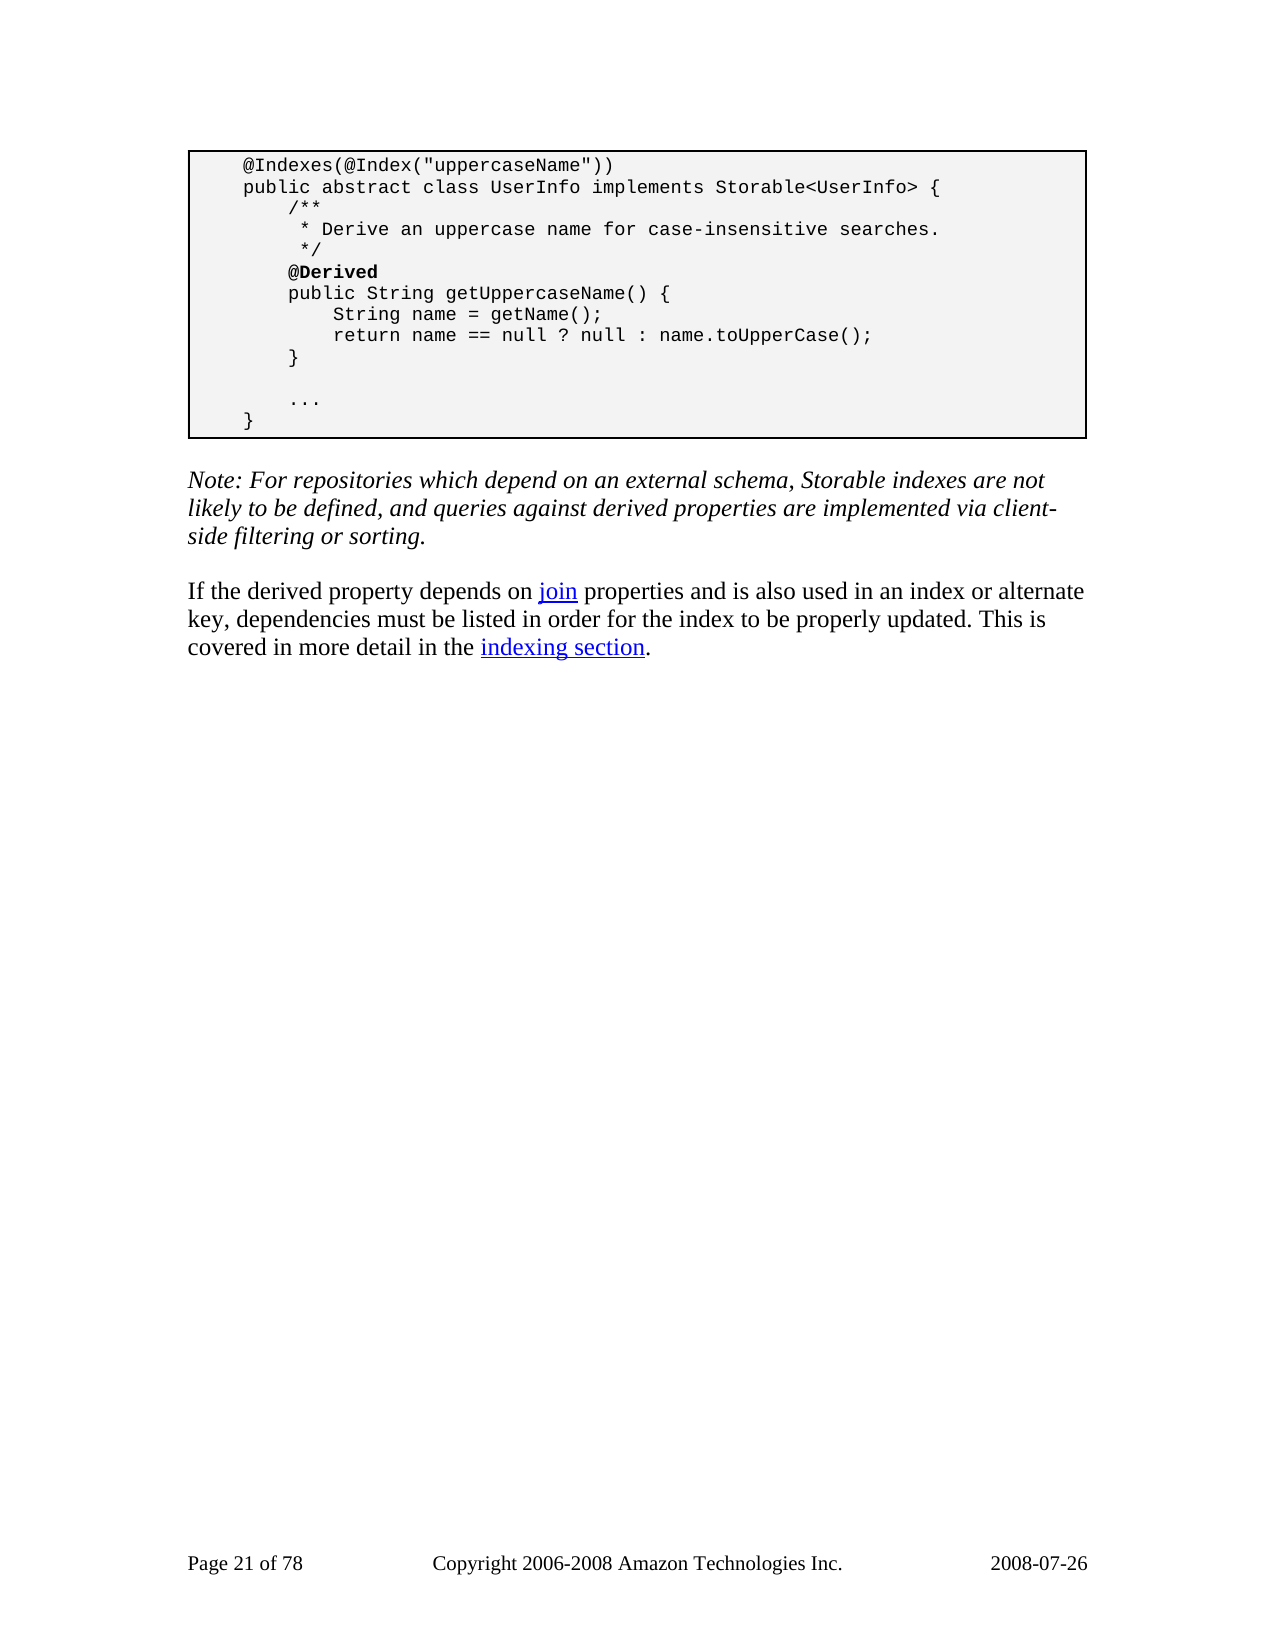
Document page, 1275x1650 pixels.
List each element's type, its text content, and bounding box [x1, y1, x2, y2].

text public String getUppercaseName() { [190, 277, 1085, 299]
text /** [190, 192, 1085, 214]
text * Derive an uppercase name for case-insensitive searches. [190, 214, 1085, 235]
text ... [190, 384, 1085, 405]
text @Indexes(@Index("uppercaseName")) [190, 152, 1085, 171]
text If the derived property depends on join properties and is also used in an index or alternate key, dependencies must be listed in order for the index to be properly updated. This is covered in more detail in the indexing section. [187, 577, 1087, 660]
text Note: For repositories which depend on an external schema, Storable indexes are not likely to be defined, and queries against derived properties are implemented via client-side filtering or sorting. [187, 466, 1087, 549]
text @Derived [190, 256, 1085, 277]
text } [190, 405, 1085, 437]
text } [190, 341, 1085, 362]
text String name = getName(); [190, 299, 1085, 320]
text */ [190, 235, 1085, 256]
text public abstract class UserInfo implements Storable<UserInfo> { [190, 171, 1085, 192]
text return name == null ? null : name.toUpperCase(); [190, 320, 1085, 341]
